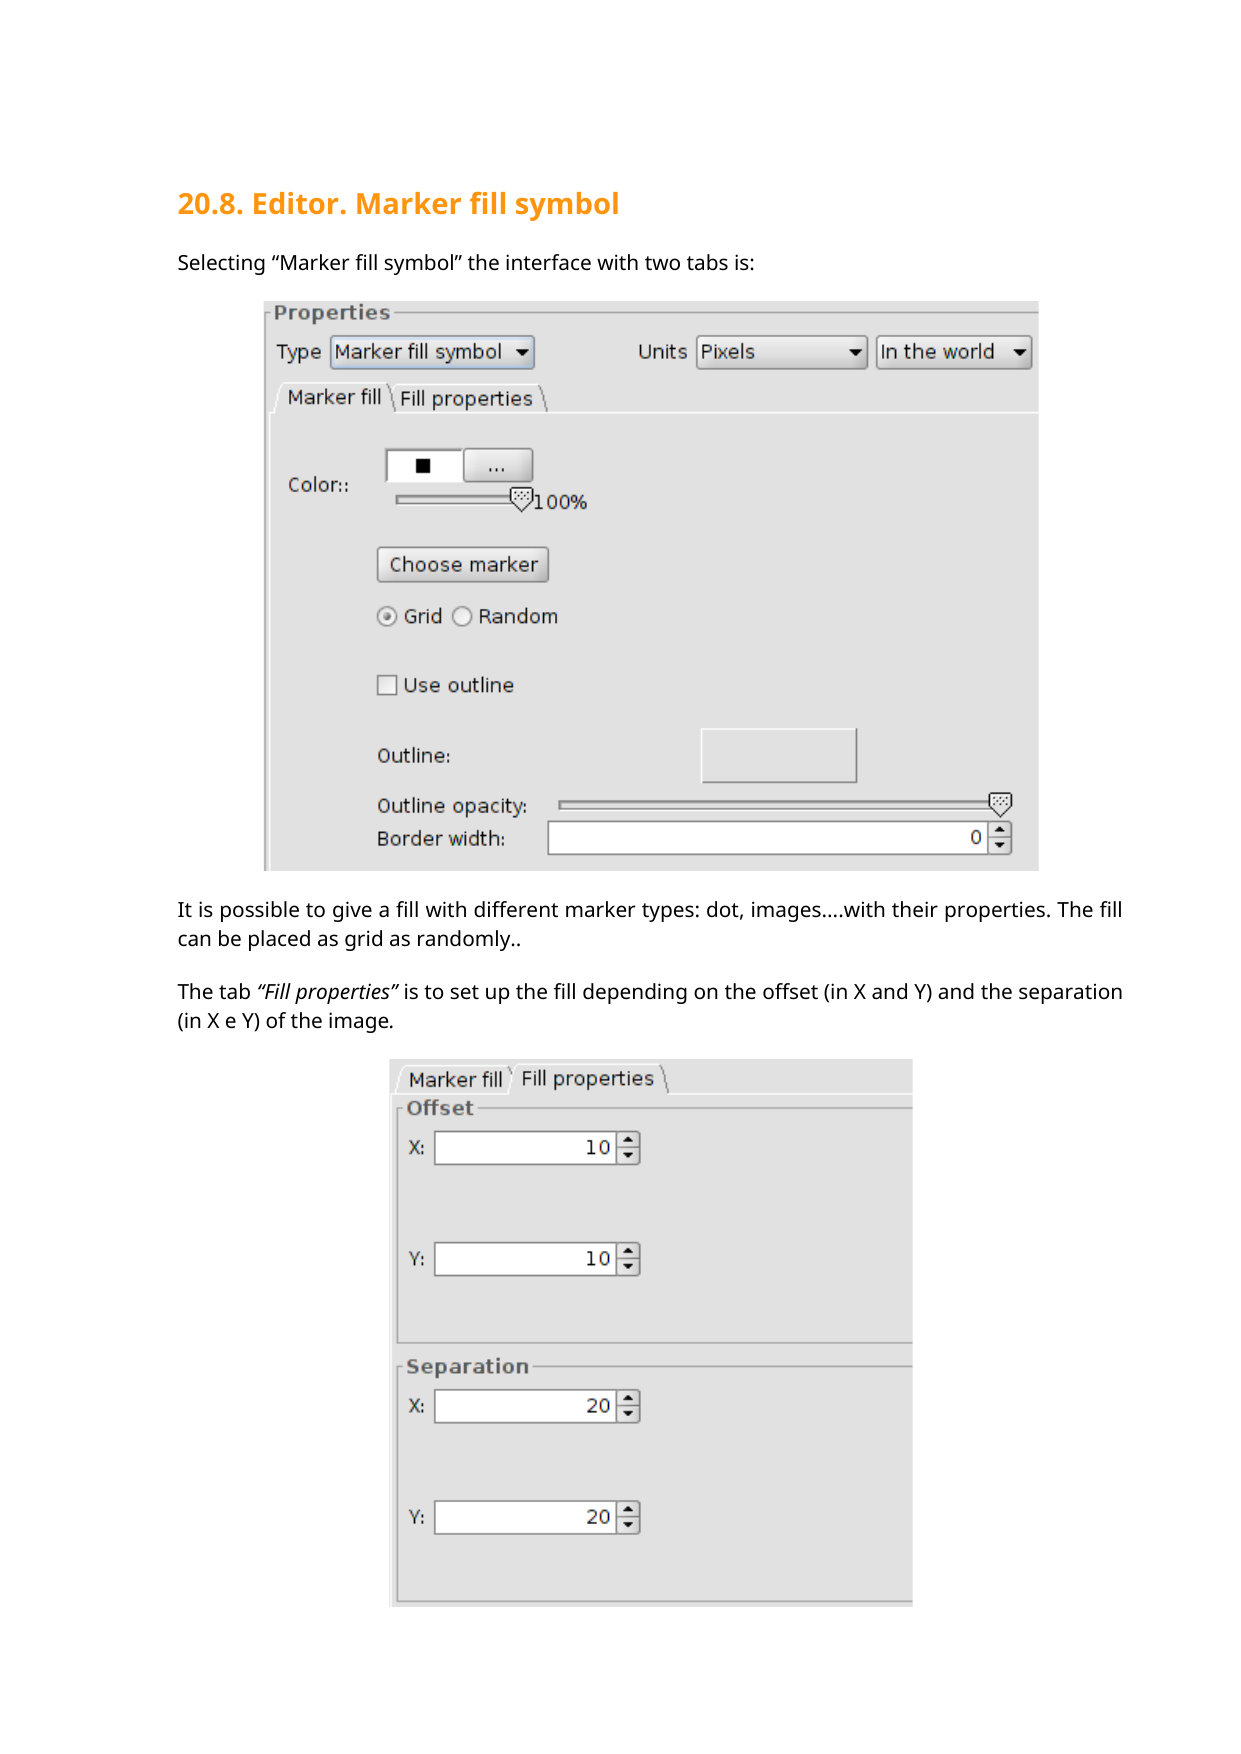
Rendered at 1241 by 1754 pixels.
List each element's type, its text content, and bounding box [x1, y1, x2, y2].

subtitle 20.8. Editor. Marker fill symbol [177, 184, 1125, 223]
text It is possible to give a fill with different marker types: dot, images....with their properties. The fill can be placed as grid as randomly.. [177, 896, 1125, 952]
picture [263, 301, 1039, 871]
text Selecting “Marker fill symbol” the interface with two tabs is: [177, 248, 1125, 277]
picture [389, 1059, 913, 1607]
text The tab “Fill properties” is to set up the fill depending on the offset (in X and Y) and the separation (in X e Y) of the image. [177, 977, 1125, 1034]
